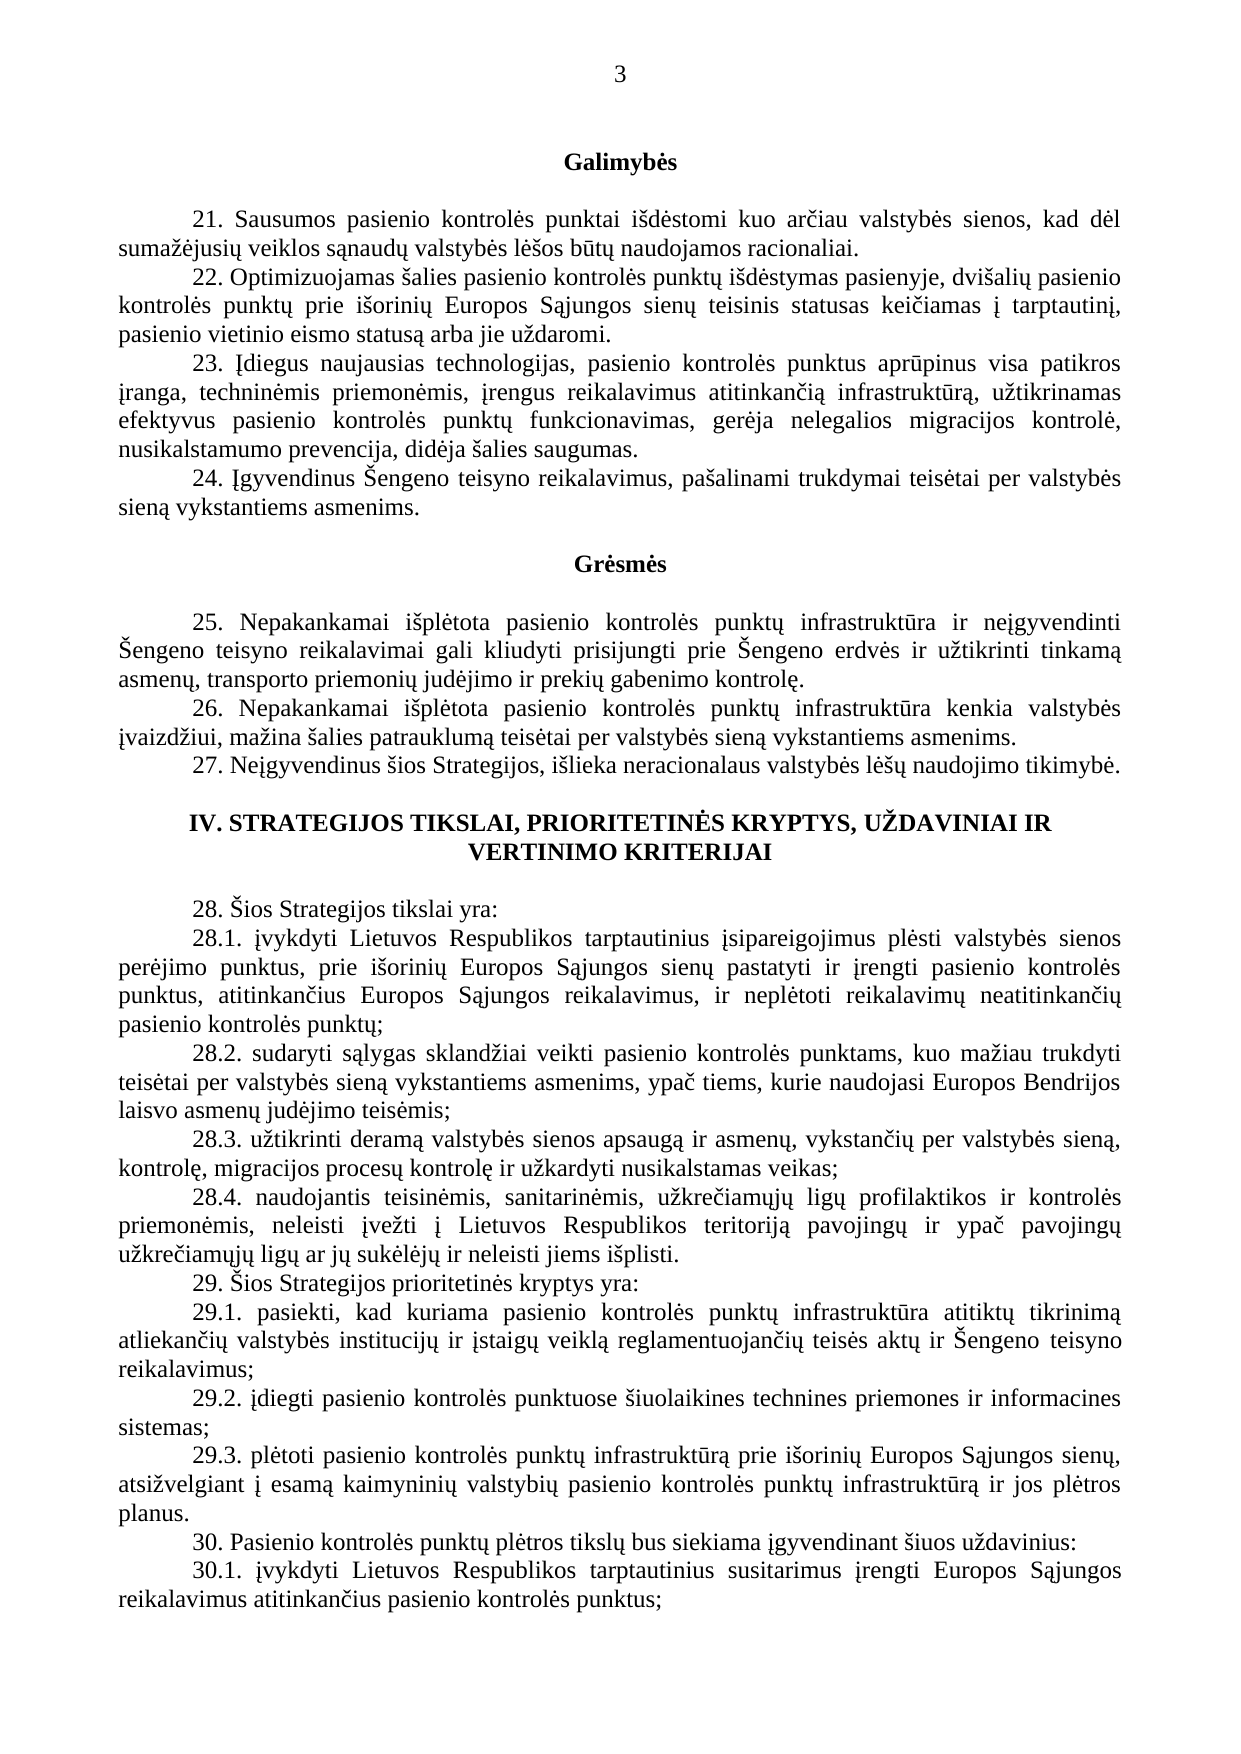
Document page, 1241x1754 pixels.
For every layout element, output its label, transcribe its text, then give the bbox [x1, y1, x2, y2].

text 28.2. sudaryti sąlygas sklandžiai veikti pasienio kontrolės punktams, kuo mažiau trukdyti teisėtai per valstybės sieną vykstantiems asmenims, ypač tiems, kurie naudojasi Europos Bendrijos laisvo asmenų judėjimo teisėmis; [118, 1038, 1122, 1124]
text 29.3. plėtoti pasienio kontrolės punktų infrastruktūrą prie išorinių Europos Sąjungos sienų, atsižvelgiant į esamą kaimyninių valstybių pasienio kontrolės punktų infrastruktūrą ir jos plėtros planus. [118, 1441, 1122, 1527]
text 30.1. įvykdyti Lietuvos Respublikos tarptautinius susitarimus įrengti Europos Sąjungos reikalavimus atitinkančius pasienio kontrolės punktus; [118, 1556, 1122, 1613]
text Galimybės [118, 147, 1122, 176]
text 30. Pasienio kontrolės punktų plėtros tikslų bus siekiama įgyvendinant šiuos uždavinius: [118, 1527, 1122, 1556]
text IV. strategijos TIKSLAI, prioritetinės kryptys, UŽDAVINIAI IR VERTINIMO KRITERIJAI [118, 808, 1122, 866]
text 27. Neįgyvendinus šios Strategijos, išlieka neracionalaus valstybės lėšų naudojimo tikimybė. [118, 751, 1122, 779]
text 24. Įgyvendinus Šengeno teisyno reikalavimus, pašalinami trukdymai teisėtai per valstybės sieną vykstantiems asmenims. [118, 463, 1122, 521]
text 28.4. naudojantis teisinėmis, sanitarinėmis, užkrečiamųjų ligų profilaktikos ir kontrolės priemonėmis, neleisti įvežti į Lietuvos Respublikos teritoriją pavojingų ir ypač pavojingų užkrečiamųjų ligų ar jų sukėlėjų ir neleisti jiems išplisti. [118, 1182, 1122, 1268]
text 25. Nepakankamai išplėtota pasienio kontrolės punktų infrastruktūra ir neįgyvendinti Šengeno teisyno reikalavimai gali kliudyti prisijungti prie Šengeno erdvės ir užtikrinti tinkamą asmenų, transporto priemonių judėjimo ir prekių gabenimo kontrolę. [118, 607, 1122, 693]
text 28.1. įvykdyti Lietuvos Respublikos tarptautinius įsipareigojimus plėsti valstybės sienos perėjimo punktus, prie išorinių Europos Sąjungos sienų pastatyti ir įrengti pasienio kontrolės punktus, atitinkančius Europos Sąjungos reikalavimus, ir neplėtoti reikalavimų neatitinkančių pasienio kontrolės punktų; [118, 923, 1122, 1038]
text 28.3. užtikrinti deramą valstybės sienos apsaugą ir asmenų, vykstančių per valstybės sieną, kontrolę, migracijos procesų kontrolę ir užkardyti nusikalstamas veikas; [118, 1124, 1122, 1182]
text Grėsmės [118, 549, 1122, 578]
text 28. Šios Strategijos tikslai yra: [118, 894, 1122, 923]
text 29. Šios Strategijos prioritetinės kryptys yra: [118, 1268, 1122, 1297]
text 22. Optimizuojamas šalies pasienio kontrolės punktų išdėstymas pasienyje, dvišalių pasienio kontrolės punktų prie išorinių Europos Sąjungos sienų teisinis statusas keičiamas į tarptautinį, pasienio vietinio eismo statusą arba jie uždaromi. [118, 262, 1122, 348]
text 23. Įdiegus naujausias technologijas, pasienio kontrolės punktus aprūpinus visa patikros įranga, techninėmis priemonėmis, įrengus reikalavimus atitinkančią infrastruktūrą, užtikrinamas efektyvus pasienio kontrolės punktų funkcionavimas, gerėja nelegalios migracijos kontrolė, nusikalstamumo prevencija, didėja šalies saugumas. [118, 348, 1122, 463]
text 21. Sausumos pasienio kontrolės punktai išdėstomi kuo arčiau valstybės sienos, kad dėl sumažėjusių veiklos sąnaudų valstybės lėšos būtų naudojamos racionaliai. [118, 204, 1122, 262]
text 29.1. pasiekti, kad kuriama pasienio kontrolės punktų infrastruktūra atitiktų tikrinimą atliekančių valstybės institucijų ir įstaigų veiklą reglamentuojančių teisės aktų ir Šengeno teisyno reikalavimus; [118, 1297, 1122, 1383]
text 26. Nepakankamai išplėtota pasienio kontrolės punktų infrastruktūra kenkia valstybės įvaizdžiui, mažina šalies patrauklumą teisėtai per valstybės sieną vykstantiems asmenims. [118, 693, 1122, 751]
text 29.2. įdiegti pasienio kontrolės punktuose šiuolaikines technines priemones ir informacines sistemas; [118, 1383, 1122, 1441]
